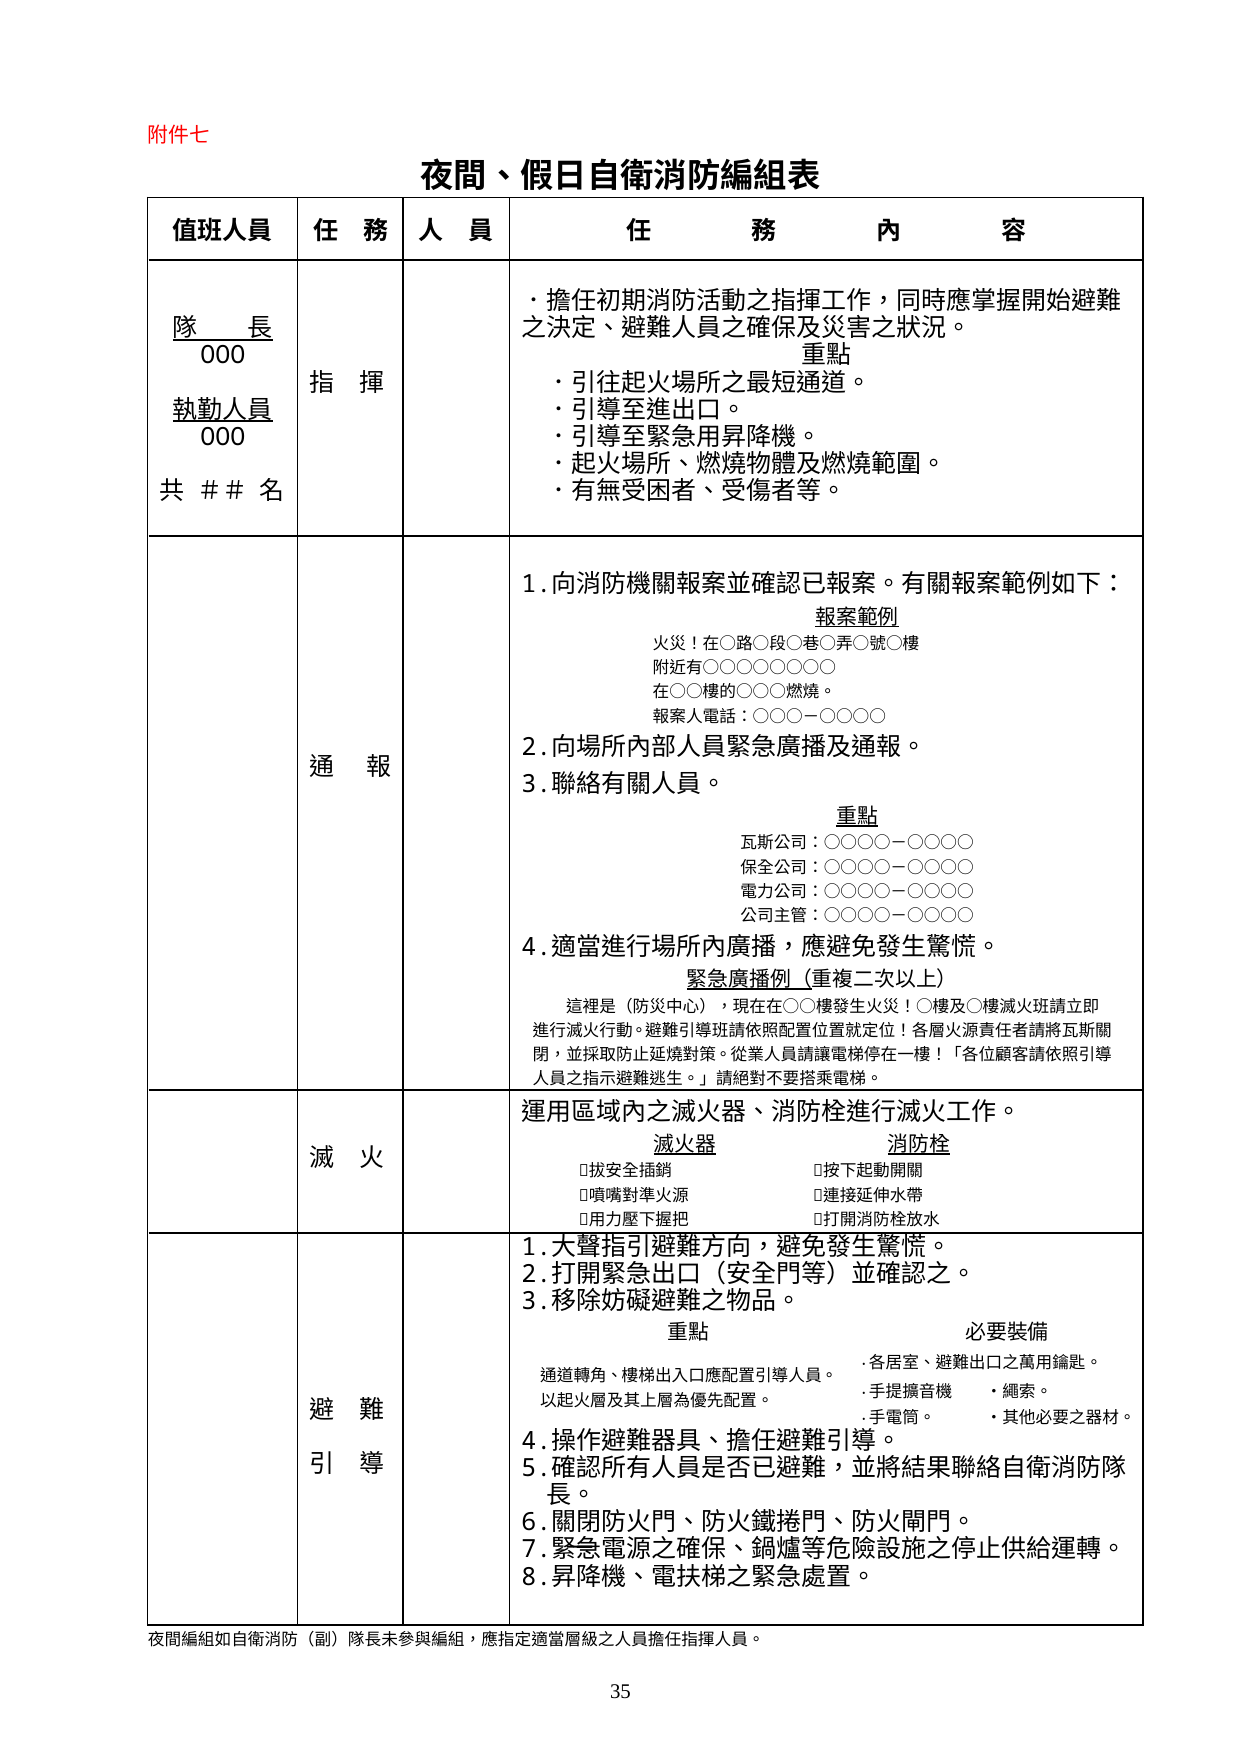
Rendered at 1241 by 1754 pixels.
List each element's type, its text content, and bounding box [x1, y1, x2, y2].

table_header 重點 [529, 1315, 847, 1345]
table_cell [404, 1091, 509, 1232]
table_cell 通報 [298, 537, 402, 1089]
table_cell ‧各居室、避難出口之萬用鑰匙。 ‧手提擴音機 ‧繩索。 ‧手電筒。 ‧其他必要之器材。 [848, 1345, 1142, 1428]
table_cell ．擔任初期消防活動之指揮工作，同時應掌握開始避難之決定、避難人員之確保及災害之狀況。 重點 ．引往起火場所之最短通道。 ．引導至進出口。 ．引導至緊急用昇降機。 ．起火場所、燃燒物體及燃燒範圍。 ．有無受困者、受傷者等。 [510, 261, 1142, 535]
text 夜間、假日自衛消防編組表 [148, 148, 1092, 197]
table_cell 運用區域內之滅火器、消防栓進行滅火工作。 [510, 1091, 1142, 1232]
table_header 緊急廣播例（重複二次以上） 這裡是（防災中心），現在在○○樓發生火災！○樓及○樓滅火班請立即進行滅火行動。避難引導班請依照配置位置就定位！各層火源責任者請將瓦斯關閉，並採取防止延燒對策。從業人員請讓電梯停在一樓！「各位顧客請依照引導人員之指示避難逃生。」請絕對不要搭乘電梯。 [521, 963, 1123, 1089]
table_cell [148, 1090, 297, 1232]
table_header 任 務 內 容 [510, 198, 1142, 259]
table_cell 拔安全插銷 噴嘴對準火源 用力壓下握把 [567, 1158, 802, 1230]
table_cell [404, 1234, 509, 1624]
table_header 報案範例 火災！在○路○段○巷○弄○號○樓 附近有○○○○○○○○ 在○○樓的○○○燃燒。 報案人電話：○○○－○○○○ [641, 600, 1072, 727]
table_cell 隊 長OOO 執勤人員 OOO 共 ＃＃ 名 [148, 260, 297, 535]
text 夜間編組如自衛消防（副）隊長未參與編組，應指定適當層級之人員擔任指揮人員。 [148, 1626, 1092, 1650]
table_header 任 務 [298, 198, 402, 259]
table_cell 指 揮 [298, 261, 402, 535]
table_cell 通道轉角、樓梯出入口應配置引導人員。 以起火層及其上層為優先配置。 [529, 1345, 847, 1428]
table_cell 1.大聲指引避難方向，避免發生驚慌。 2.打開緊急出口（安全門等）並確認之。 3.移除妨礙避難之物品。 4.操作避難器具、擔任避難引導。 5.確認所有人員是否已避難，並將結果聯絡自衛消防隊長。 6.關閉防火門、防火鐵捲門、防火閘門。 7.緊急電源之確保、鍋爐等危險設施之停止供給運轉。 8.昇降機、電扶梯之緊急處置。 [510, 1234, 1142, 1624]
table_cell 滅 火 [298, 1091, 402, 1232]
table_header 人 員 [404, 198, 509, 259]
table_header 消防栓 [802, 1127, 1036, 1157]
table_cell [404, 537, 509, 1089]
table_cell [148, 1233, 297, 1624]
table_header 滅火器 [567, 1127, 802, 1157]
table_header 必要裝備 [848, 1315, 1142, 1345]
table_header 重點 瓦斯公司：○○○○－○○○○ 保全公司：○○○○－○○○○ 電力公司：○○○○－○○○○ 公司主管：○○○○－○○○○ [641, 799, 1072, 926]
table_cell [404, 261, 509, 535]
table_cell 按下起動開關 連接延伸水帶 打開消防栓放水 [802, 1158, 1036, 1230]
table_cell [148, 536, 297, 1089]
text 附件七 [148, 118, 1092, 148]
table_cell 避 難 引 導 [298, 1234, 402, 1624]
table_header 值班人員 [148, 198, 297, 259]
table_cell 1.向消防機關報案並確認已報案。有關報案範例如下： 2.向場所內部人員緊急廣播及通報。 3.聯絡有關人員。 4.適當進行場所內廣播，應避免發生驚慌。 [510, 537, 1142, 1089]
